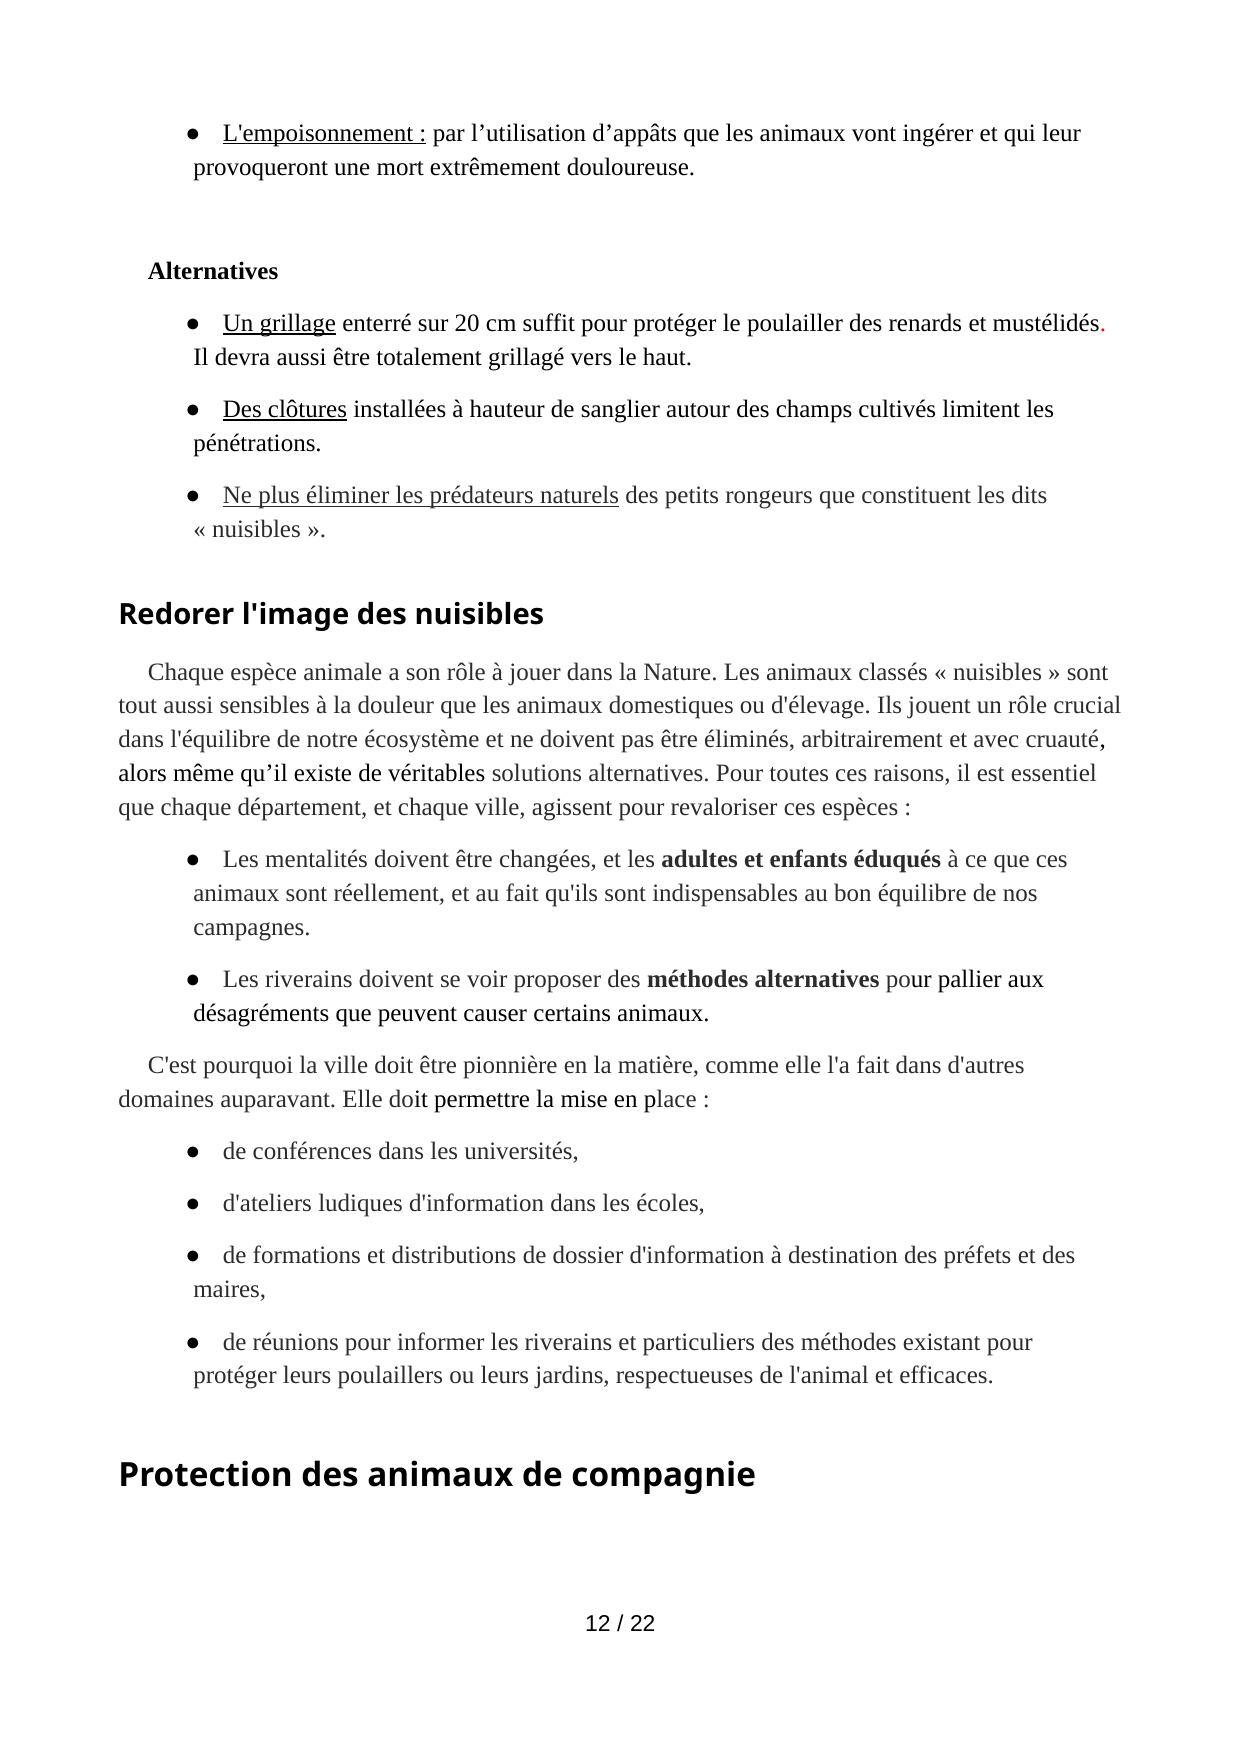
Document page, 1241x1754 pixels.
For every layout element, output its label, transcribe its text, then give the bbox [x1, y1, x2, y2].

subtitle Protection des animaux de compagnie [118, 1451, 1122, 1496]
list Ne plus éliminer les prédateurs naturels des petits rongeurs que constituent les dits « nuisibles ». [156, 481, 1122, 543]
list Les mentalités doivent être changées, et les adultes et enfants éduqués à ce que ces animaux sont réellement, et au fait qu'ils sont indispensables au bon équilibre de nos campagnes. [156, 844, 1122, 941]
list Un grillage enterré sur 20 cm suffit pour protéger le poulailler des renards et mustélidés. Il devra aussi être totalement grillagé vers le haut. [156, 308, 1122, 371]
list Des clôtures installées à hauteur de sanglier autour des champs cultivés limitent les pénétrations. [156, 394, 1122, 457]
text C'est pourquoi la ville doit être pionnière en la matière, comme elle l'a fait dans d'autres domaines auparavant. Elle doit permettre la mise en place : [118, 1050, 1122, 1113]
list Les riverains doivent se voir proposer des méthodes alternatives pour pallier aux désagréments que peuvent causer certains animaux. [156, 964, 1122, 1027]
text Alternatives [118, 256, 1122, 285]
list de conférences dans les universités, [156, 1136, 1122, 1165]
list d'ateliers ludiques d'information dans les écoles, [156, 1188, 1122, 1217]
text Chaque espèce animale a son rôle à jouer dans la Nature. Les animaux classés « nuisibles » sont tout aussi sensibles à la douleur que les animaux domestiques ou d'élevage. Ils jouent un rôle crucial dans l'équilibre de notre écosystème et ne doivent pas être éliminés, arbitrairement et avec cruauté, alors même qu’il existe de véritables solutions alternatives. Pour toutes ces raisons, il est essentiel que chaque département, et chaque ville, agissent pour revaloriser ces espèces : [118, 657, 1122, 821]
list L'empoisonnement : par l’utilisation d’appâts que les animaux vont ingérer et qui leur provoqueront une mort extrêmement douloureuse. [156, 118, 1122, 181]
subtitle Redorer l'image des nuisibles [118, 593, 1122, 633]
list de formations et distributions de dossier d'information à destination des préfets et des maires, [156, 1241, 1122, 1303]
list de réunions pour informer les riverains et particuliers des méthodes existant pour protéger leurs poulaillers ou leurs jardins, respectueuses de l'animal et efficaces. [156, 1327, 1122, 1389]
